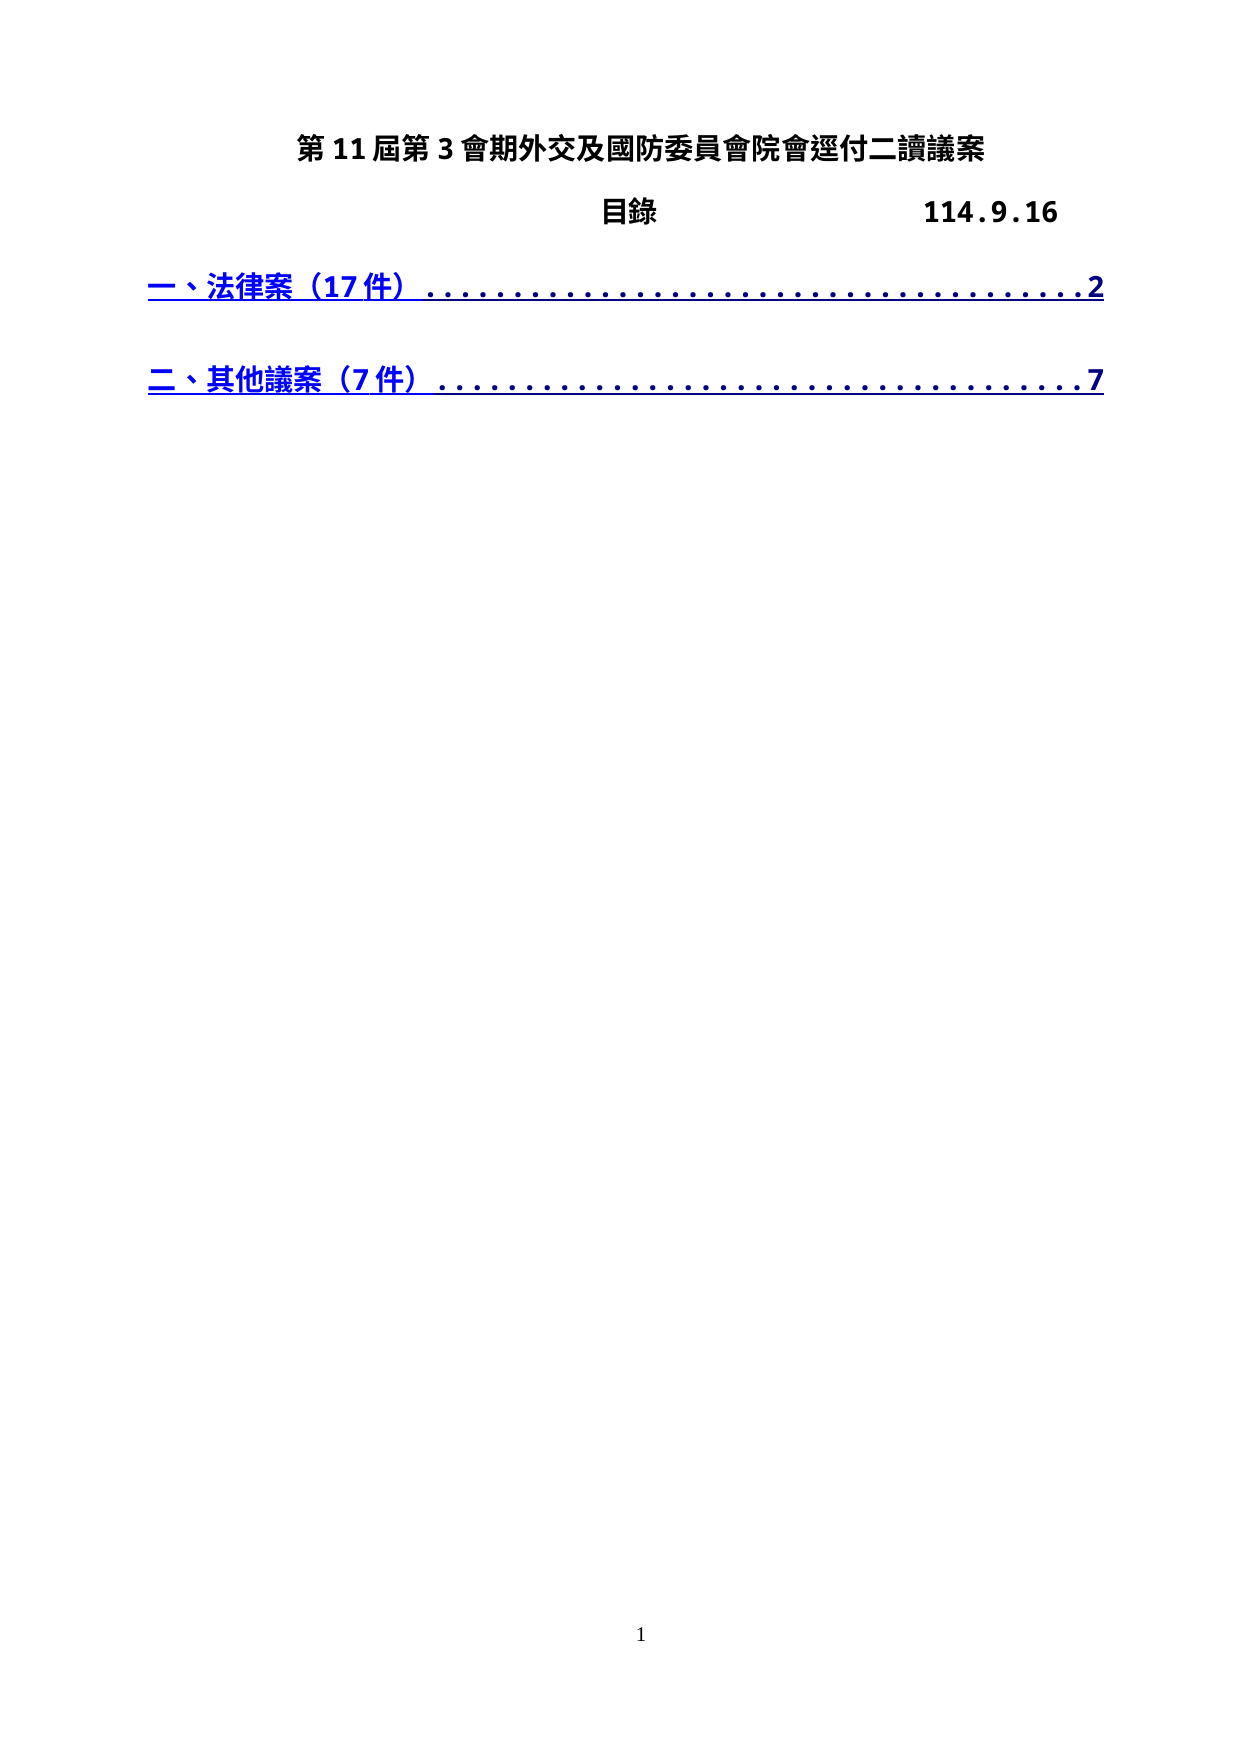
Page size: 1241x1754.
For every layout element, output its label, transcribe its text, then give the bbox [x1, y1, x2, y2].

text 目錄 114.9.16 [148, 168, 1104, 230]
text [148, 395, 1104, 399]
text 二、其他議案（7件） 7 [148, 336, 1104, 393]
text 一、法律案（17件） 2 [148, 243, 1104, 299]
text 第11屆第3會期外交及國防委員會院會逕付二讀議案 [177, 105, 1104, 168]
text [148, 301, 1104, 305]
